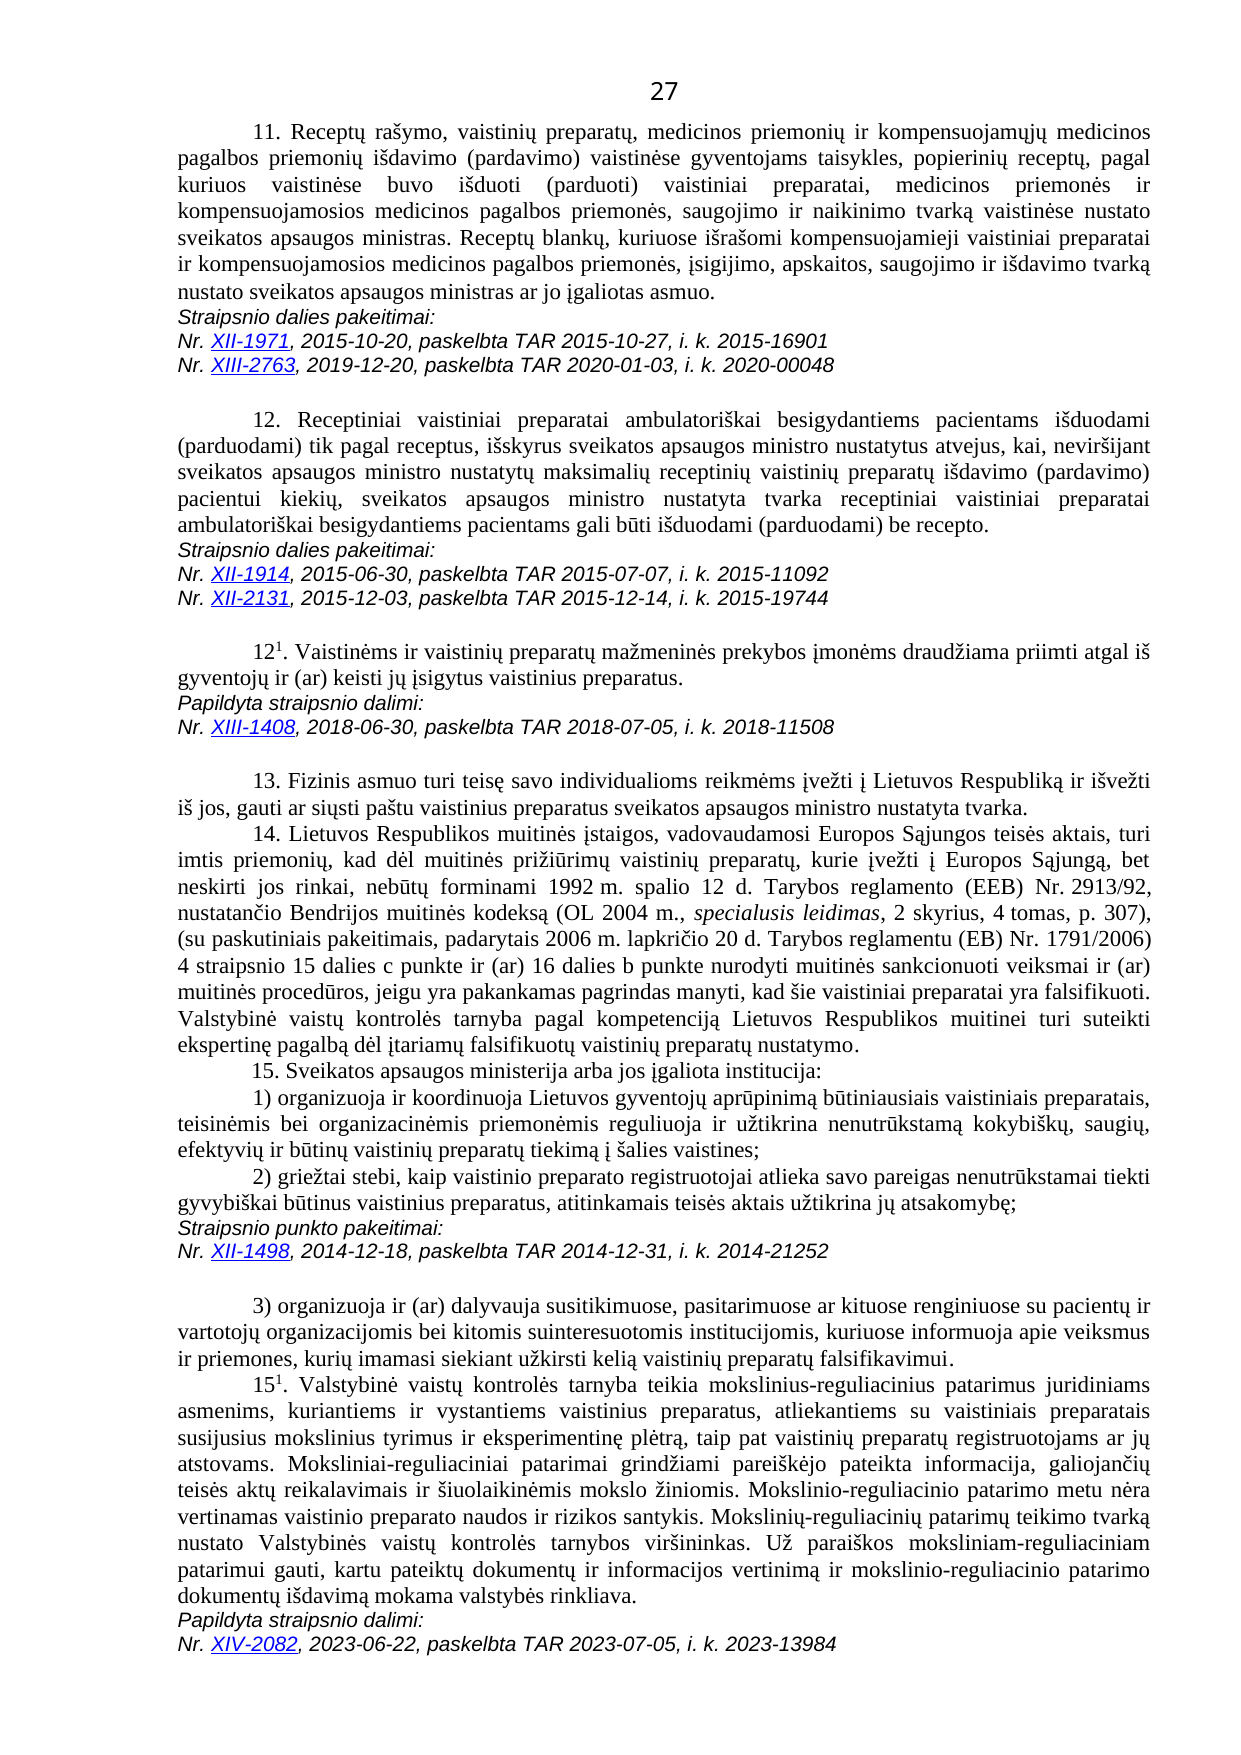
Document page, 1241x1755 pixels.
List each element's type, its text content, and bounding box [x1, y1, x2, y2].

text 3) organizuoja ir (ar) dalyvauja susitikimuose, pasitarimuose ar kituose renginiuose su pacientų ir vartotojų organizacijomis bei kitomis suinteresuotomis institucijomis, kuriuose informuoja apie veiksmus ir priemones, kurių imamasi siekiant užkirsti kelią vaistinių preparatų falsifikavimui. [177, 1292, 1152, 1371]
text 121. Vaistinėms ir vaistinių preparatų mažmeninės prekybos įmonėms draudžiama priimti atgal iš gyventojų ir (ar) keisti jų įsigytus vaistinius preparatus. [177, 638, 1152, 691]
text Papildyta straipsnio dalimi: [177, 1608, 1152, 1632]
text 151. Valstybinė vaistų kontrolės tarnyba teikia mokslinius-reguliacinius patarimus juridiniams asmenims, kuriantiems ir vystantiems vaistinius preparatus, atliekantiems su vaistiniais preparatais susijusius mokslinius tyrimus ir eksperimentinę plėtrą, taip pat vaistinių preparatų registruotojams ar jų atstovams. Moksliniai-reguliaciniai patarimai grindžiami pareiškėjo pateikta informacija, galiojančių teisės aktų reikalavimais ir šiuolaikinėmis mokslo žiniomis. Mokslinio-reguliacinio patarimo metu nėra vertinamas vaistinio preparato naudos ir rizikos santykis. Mokslinių-reguliacinių patarimų teikimo tvarką nustato Valstybinės vaistų kontrolės tarnybos viršininkas. Už paraiškos moksliniam-reguliaciniam patarimui gauti, kartu pateiktų dokumentų ir informacijos vertinimą ir mokslinio-reguliacinio patarimo dokumentų išdavimą mokama valstybės rinkliava. [177, 1371, 1152, 1608]
text Papildyta straipsnio dalimi: [177, 691, 1152, 715]
text 11. Receptų rašymo, vaistinių preparatų, medicinos priemonių ir kompensuojamųjų medicinos pagalbos priemonių išdavimo (pardavimo) vaistinėse gyventojams taisykles, popierinių receptų, pagal kuriuos vaistinėse buvo išduoti (parduoti) vaistiniai preparatai, medicinos priemonės ir kompensuojamosios medicinos pagalbos priemonės, saugojimo ir naikinimo tvarką vaistinėse nustato sveikatos apsaugos ministras. Receptų blankų, kuriuose išrašomi kompensuojamieji vaistiniai preparatai ir kompensuojamosios medicinos pagalbos priemonės, įsigijimo, apskaitos, saugojimo ir išdavimo tvarką nustato sveikatos apsaugos ministras ar jo įgaliotas asmuo. [177, 118, 1152, 305]
text Straipsnio dalies pakeitimai: [177, 537, 1152, 561]
text Nr. XII-2131, 2015-12-03, paskelbta TAR 2015-12-14, i. k. 2015-19744 [177, 585, 1152, 609]
text Nr. XIII-1408, 2018-06-30, paskelbta TAR 2018-07-05, i. k. 2018-11508 [177, 715, 1152, 739]
text 14. Lietuvos Respublikos muitinės įstaigos, vadovaudamosi Europos Sąjungos teisės aktais, turi imtis priemonių, kad dėl muitinės prižiūrimų vaistinių preparatų, kurie įvežti į Europos Sąjungą, bet neskirti jos rinkai, nebūtų forminami 1992 m. spalio 12 d. Tarybos reglamento (EEB) Nr. 2913/92, nustatančio Bendrijos muitinės kodeksą (OL 2004 m., specialusis leidimas, 2 skyrius, 4 tomas, p. 307), (su paskutiniais pakeitimais, padarytais 2006 m. lapkričio 20 d. Tarybos reglamentu (EB) Nr. 1791/2006) 4 straipsnio 15 dalies c punkte ir (ar) 16 dalies b punkte nurodyti muitinės sankcionuoti veiksmai ir (ar) muitinės procedūros, jeigu yra pakankamas pagrindas manyti, kad šie vaistiniai preparatai yra falsifikuoti. Valstybinė vaistų kontrolės tarnyba pagal kompetenciją Lietuvos Respublikos muitinei turi suteikti ekspertinę pagalbą dėl įtariamų falsifikuotų vaistinių preparatų nustatymo. [177, 820, 1152, 1057]
text 2) griežtai stebi, kaip vaistinio preparato registruotojai atlieka savo pareigas nenutrūkstamai tiekti gyvybiškai būtinus vaistinius preparatus, atitinkamais teisės aktais užtikrina jų atsakomybę; [177, 1163, 1152, 1215]
text Straipsnio punkto pakeitimai: [177, 1215, 1152, 1239]
text 13. Fizinis asmuo turi teisę savo individualioms reikmėms įvežti į Lietuvos Respubliką ir išvežti iš jos, gauti ar siųsti paštu vaistinius preparatus sveikatos apsaugos ministro nustatyta tvarka. [177, 767, 1152, 820]
text Nr. XII-1914, 2015-06-30, paskelbta TAR 2015-07-07, i. k. 2015-11092 [177, 561, 1152, 585]
text Straipsnio dalies pakeitimai: [177, 305, 1152, 329]
text 15. Sveikatos apsaugos ministerija arba jos įgaliota institucija: [177, 1057, 1152, 1084]
text Nr. XII-1498, 2014-12-18, paskelbta TAR 2014-12-31, i. k. 2014-21252 [177, 1239, 1152, 1263]
text Nr. XIV-2082, 2023-06-22, paskelbta TAR 2023-07-05, i. k. 2023-13984 [177, 1632, 1152, 1656]
text 12. Receptiniai vaistiniai preparatai ambulatoriškai besigydantiems pacientams išduodami (parduodami) tik pagal receptus, išskyrus sveikatos apsaugos ministro nustatytus atvejus, kai, neviršijant sveikatos apsaugos ministro nustatytų maksimalių receptinių vaistinių preparatų išdavimo (pardavimo) pacientui kiekių, sveikatos apsaugos ministro nustatyta tvarka receptiniai vaistiniai preparatai ambulatoriškai besigydantiems pacientams gali būti išduodami (parduodami) be recepto. [177, 406, 1152, 537]
text Nr. XII-1971, 2015-10-20, paskelbta TAR 2015-10-27, i. k. 2015-16901 [177, 329, 1152, 353]
text Nr. XIII-2763, 2019-12-20, paskelbta TAR 2020-01-03, i. k. 2020-00048 [177, 353, 1152, 377]
text 1) organizuoja ir koordinuoja Lietuvos gyventojų aprūpinimą būtiniausiais vaistiniais preparatais, teisinėmis bei organizacinėmis priemonėmis reguliuoja ir užtikrina nenutrūkstamą kokybiškų, saugių, efektyvių ir būtinų vaistinių preparatų tiekimą į šalies vaistines; [177, 1084, 1152, 1163]
